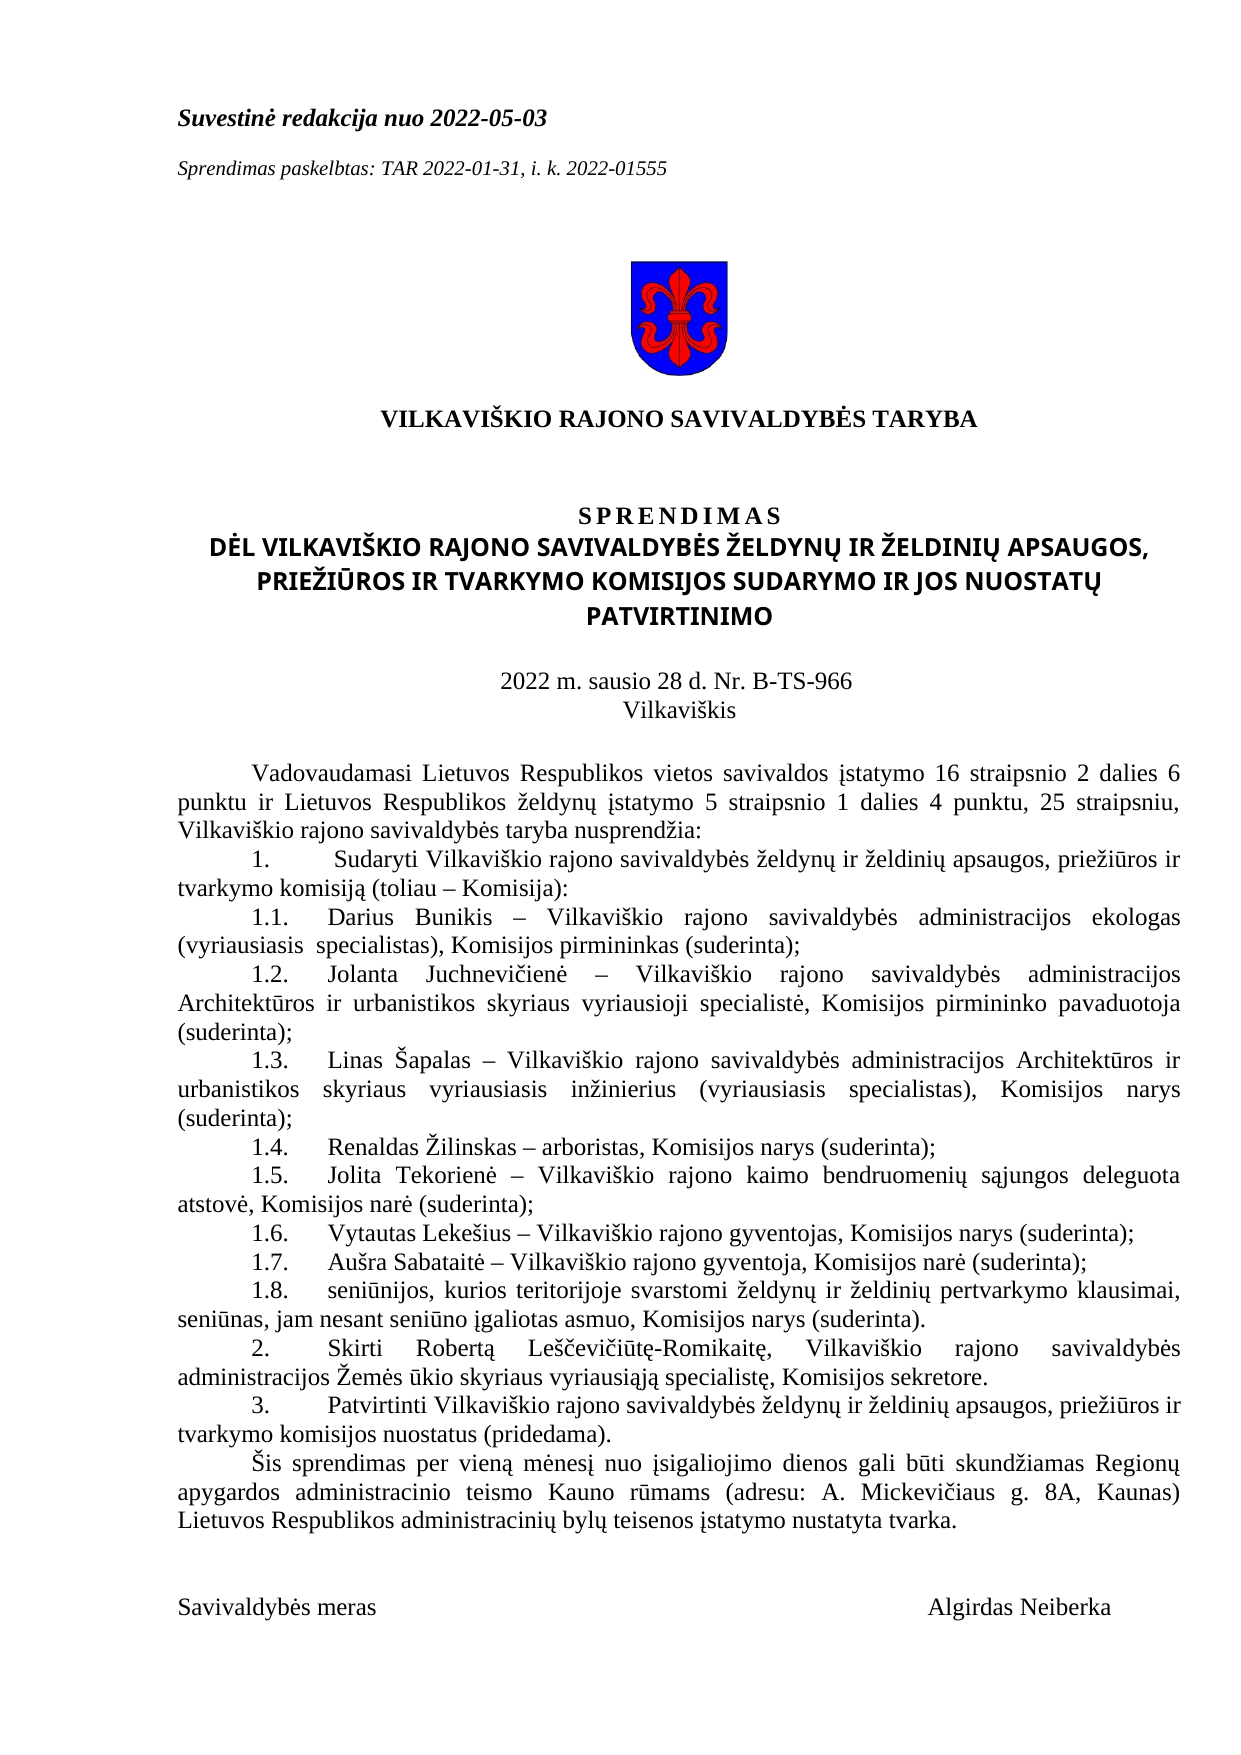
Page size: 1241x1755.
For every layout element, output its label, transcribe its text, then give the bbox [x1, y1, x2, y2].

text 1.6. Vytautas Lekešius – Vilkaviškio rajono gyventojas, Komisijos narys (suderinta); [177, 1218, 1181, 1247]
subtitle SpREndimas [177, 501, 1181, 530]
text 3. Patvirtinti Vilkaviškio rajono savivaldybės želdynų ir želdinių apsaugos, priežiūros ir tvarkymo komisijos nuostatus (pridedama). [177, 1390, 1181, 1448]
text DĖL VILKAVIŠKIO RAJONO SAVIVALDYBĖS ŽELDYNŲ IR ŽELDINIŲ APSAUGOS, PRIEŽIŪROS IR TVARKYMO KOMISIJOS SUDARYMO IR JOS NUOSTATŲ PATVIRTINIMO [177, 530, 1181, 632]
text Savivaldybės meras Algirdas Neiberka [177, 1592, 1181, 1620]
text Sprendimas paskelbtas: TAR 2022-01-31, i. k. 2022-01555 [177, 156, 1181, 180]
text 1.8. seniūnijos, kurios teritorijoje svarstomi želdynų ir želdinių pertvarkymo klausimai, seniūnas, jam nesant seniūno įgaliotas asmuo, Komisijos narys (suderinta). [177, 1275, 1181, 1333]
text 1.1. Darius Bunikis – Vilkaviškio rajono savivaldybės administracijos ekologas (vyriausiasis specialistas), Komisijos pirmininkas (suderinta); [177, 902, 1181, 959]
text Šis sprendimas per vieną mėnesį nuo įsigaliojimo dienos gali būti skundžiamas Regionų apygardos administracinio teismo Kauno rūmams (adresu: A. Mickevičiaus g. 8A, Kaunas) Lietuvos Respublikos administracinių bylų teisenos įstatymo nustatyta tvarka. [177, 1448, 1181, 1534]
text 2. Skirti Robertą Leščevičiūtę-Romikaitę, Vilkaviškio rajono savivaldybės administracijos Žemės ūkio skyriaus vyriausiąją specialistę, Komisijos sekretore. [177, 1333, 1181, 1390]
text 1.7. Aušra Sabataitė – Vilkaviškio rajono gyventoja, Komisijos narė (suderinta); [177, 1247, 1181, 1275]
text Suvestinė redakcija nuo 2022-05-03 [177, 103, 1181, 132]
text 1.2. Jolanta Juchnevičienė – Vilkaviškio rajono savivaldybės administracijos Architektūros ir urbanistikos skyriaus vyriausioji specialistė, Komisijos pirmininko pavaduotoja (suderinta); [177, 959, 1181, 1045]
text Vadovaudamasi Lietuvos Respublikos vietos savivaldos įstatymo 16 straipsnio 2 dalies 6 punktu ir Lietuvos Respublikos želdynų įstatymo 5 straipsnio 1 dalies 4 punktu, 25 straipsniu, Vilkaviškio rajono savivaldybės taryba nusprendžia: [177, 758, 1181, 844]
subtitle VILKAVIŠKIO RAJONO SAVIVALDYBĖS TARYBA [177, 404, 1181, 433]
text Vilkaviškis [177, 695, 1181, 724]
text 1. Sudaryti Vilkaviškio rajono savivaldybės želdynų ir želdinių apsaugos, priežiūros ir tvarkymo komisiją (toliau – Komisija): [177, 844, 1181, 902]
text 1.3. Linas Šapalas – Vilkaviškio rajono savivaldybės administracijos Architektūros ir urbanistikos skyriaus vyriausiasis inžinierius (vyriausiasis specialistas), Komisijos narys (suderinta); [177, 1045, 1181, 1132]
text 2022 m. sausio 28 d. Nr. B-TS-966 [177, 666, 1181, 695]
text 1.4. Renaldas Žilinskas – arboristas, Komisijos narys (suderinta); [177, 1132, 1181, 1160]
text 1.5. Jolita Tekorienė – Vilkaviškio rajono kaimo bendruomenių sąjungos deleguota atstovė, Komisijos narė (suderinta); [177, 1160, 1181, 1218]
